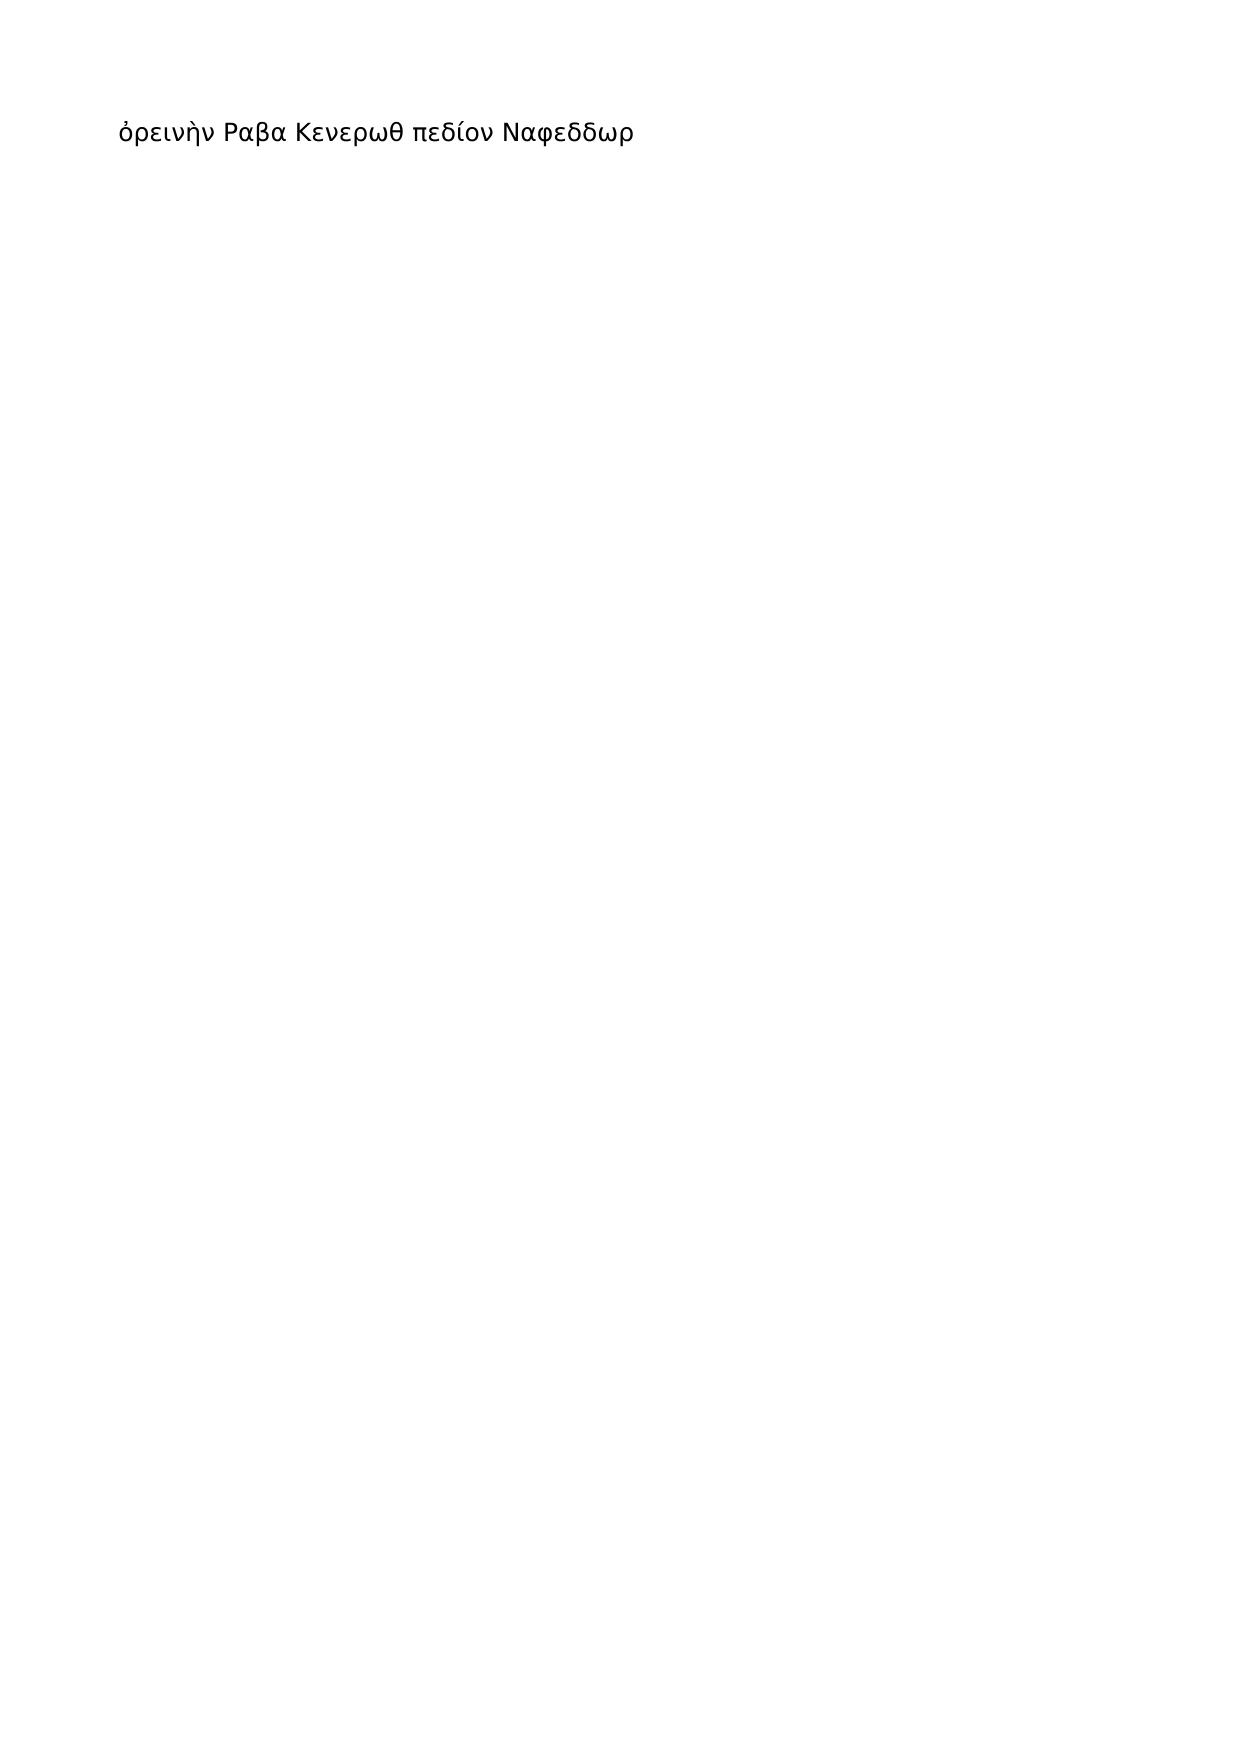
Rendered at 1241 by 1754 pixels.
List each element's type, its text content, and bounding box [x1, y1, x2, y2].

text ὀρεινὴν Ραβα Κενερωθ πεδίον Ναφεδδωρ [118, 118, 1122, 147]
